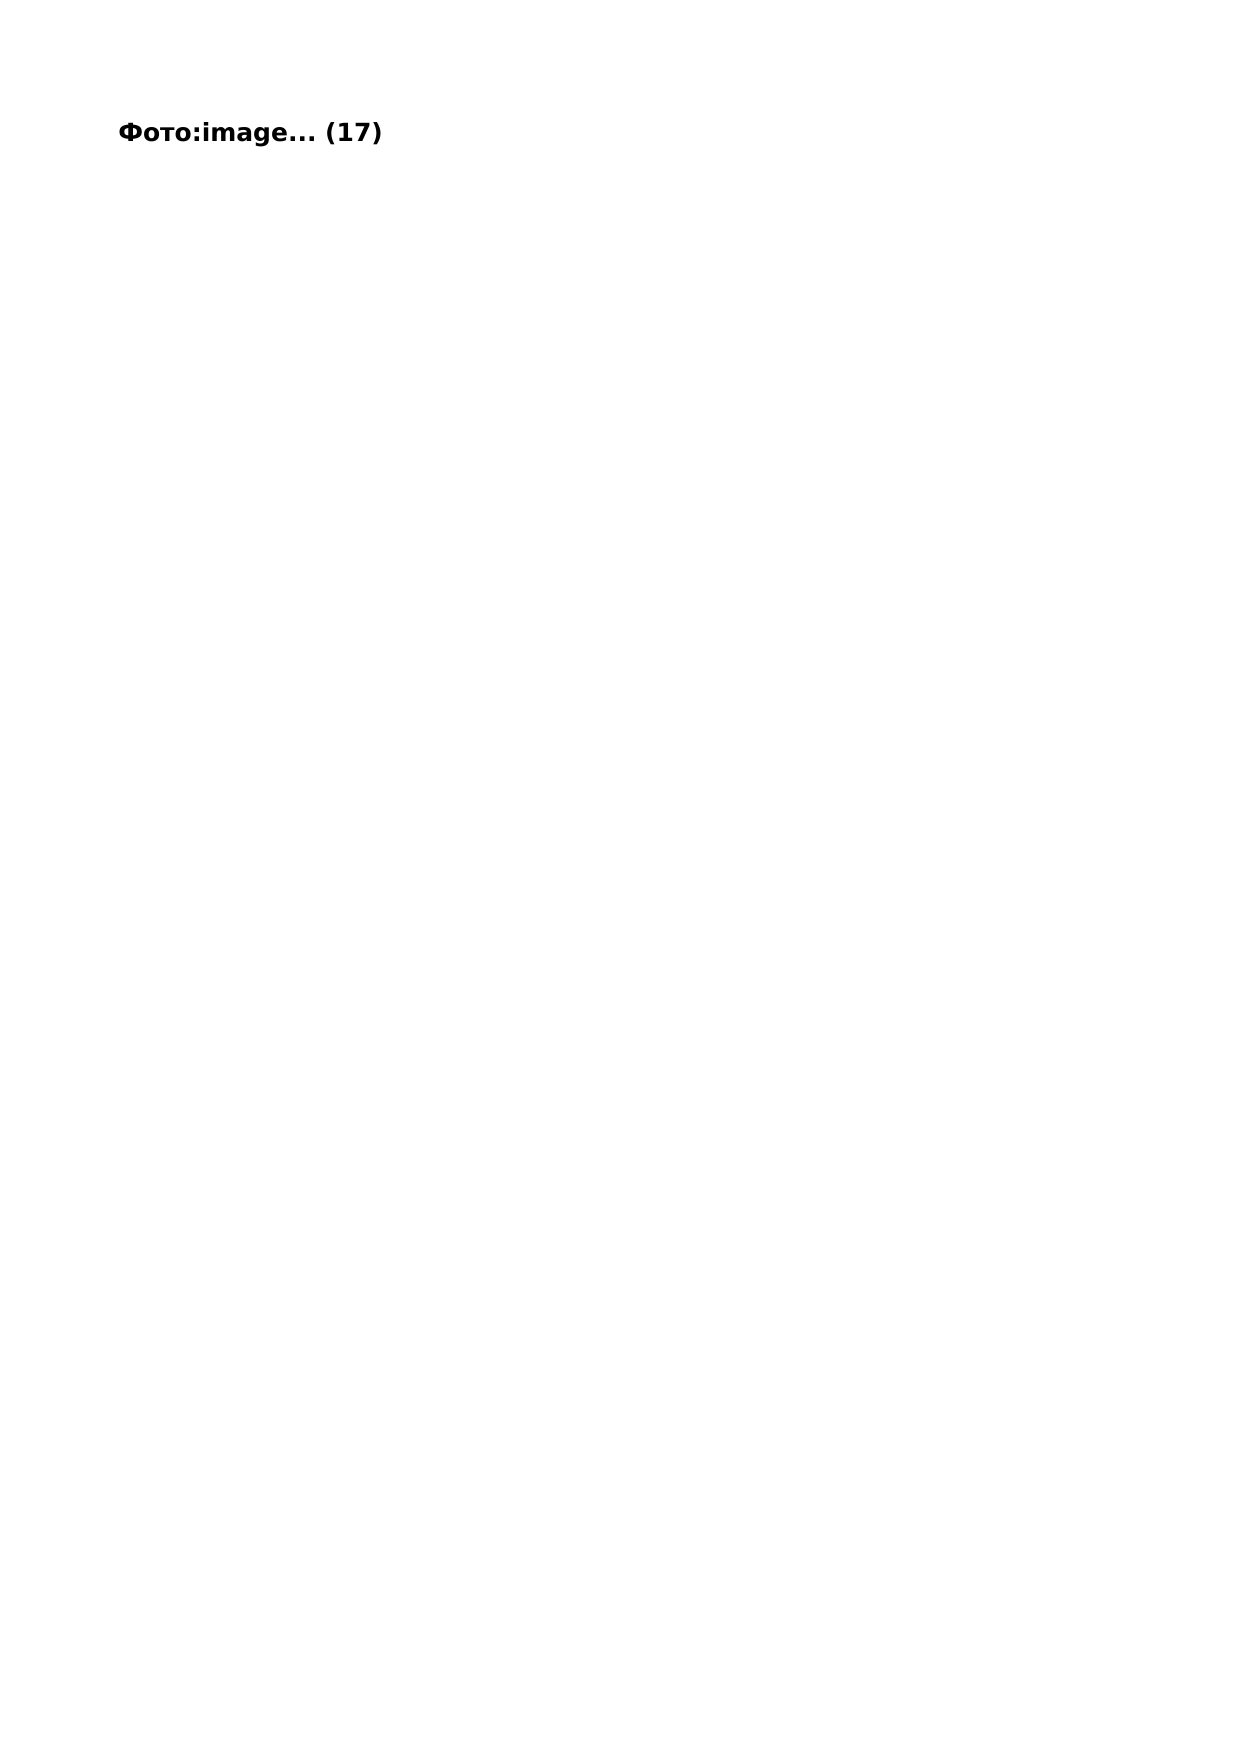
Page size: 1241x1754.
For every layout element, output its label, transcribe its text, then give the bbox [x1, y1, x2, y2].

subtitle Фото:image... (17) [118, 118, 1122, 147]
